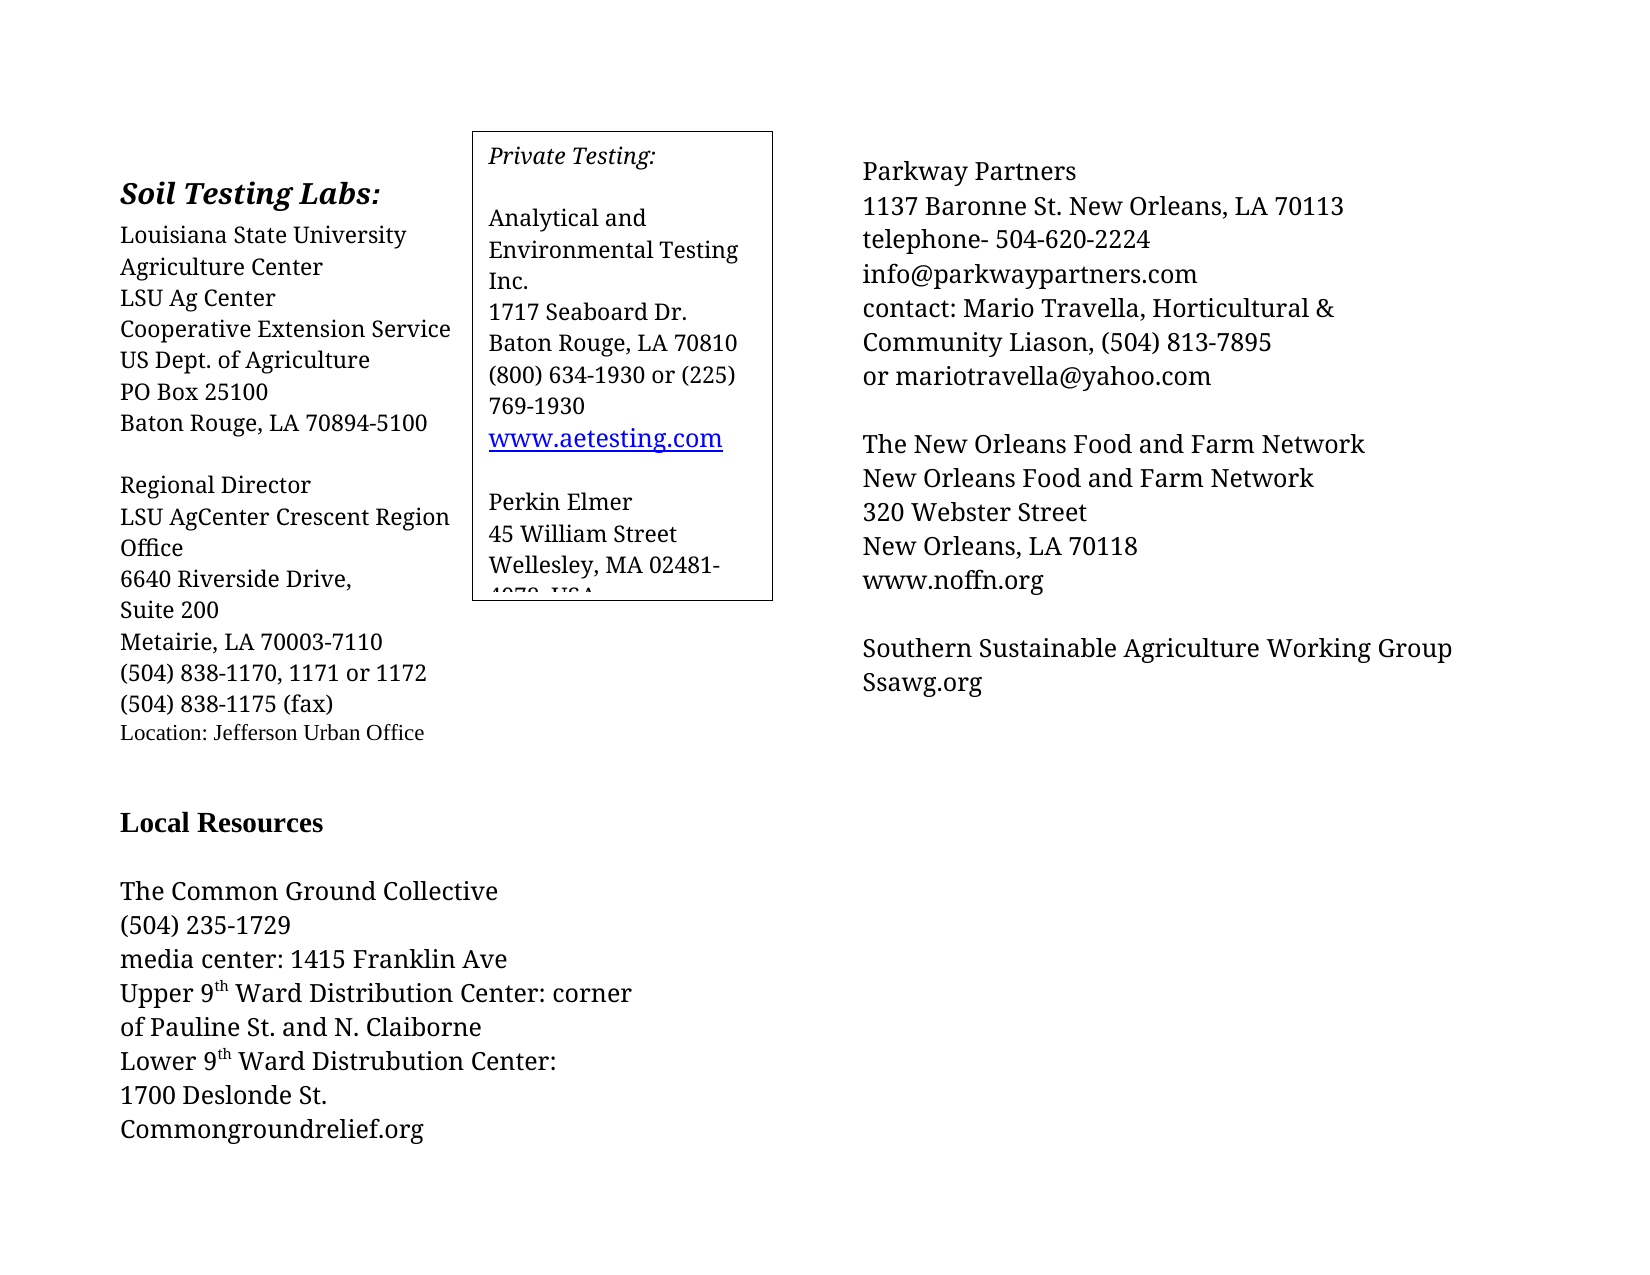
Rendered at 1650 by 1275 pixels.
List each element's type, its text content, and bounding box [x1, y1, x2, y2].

text 1137 Baronne St. New Orleans, LA 70113 [862, 188, 1530, 222]
text LSU Ag Center [120, 282, 472, 313]
text (504) 838-1170, 1171 or 1172 [120, 657, 787, 688]
text Baton Rouge, LA 70810 [488, 327, 757, 358]
text info@parkwaypartners.com [862, 256, 1530, 290]
text www.noffn.org [862, 563, 1530, 597]
text Ssawg.org [862, 665, 1530, 699]
text [773, 501, 787, 563]
text www.aetesting.com [488, 421, 757, 455]
text telephone- 504-620-2224 [862, 222, 1530, 256]
text media center: 1415 Franklin Ave [120, 941, 787, 975]
text Southern Sustainable Agriculture Working Group [862, 631, 1530, 665]
text 1700 Deslonde St. [120, 1078, 787, 1112]
text Community Liason, (504) 813-7895 [862, 324, 1530, 358]
text Lower 9th Ward Distrubution Center: [120, 1043, 787, 1078]
text Upper 9th Ward Distribution Center: corner [120, 975, 787, 1009]
text Private Testing: [488, 140, 757, 171]
text The New Orleans Food and Farm Network [862, 427, 1530, 461]
text Commongroundrelief.org [120, 1112, 787, 1146]
text [773, 469, 787, 501]
text or mariotravella@yahoo.com [862, 358, 1530, 392]
text Regional Director [120, 469, 472, 501]
text [773, 376, 787, 407]
text Baton Rouge, LA 70894-5100 [120, 407, 472, 438]
text of Pauline St. and N. Claiborne [120, 1009, 787, 1043]
text Louisiana State University Agriculture Center [120, 219, 472, 282]
text Parkway Partners [862, 154, 1530, 188]
text Suite 200 [120, 594, 787, 626]
text [773, 282, 787, 313]
text (504) 838-1175 (fax) [120, 688, 787, 719]
text PO Box 25100 [120, 376, 472, 407]
text Analytical and Environmental Testing Inc. [488, 202, 757, 296]
subtitle [773, 173, 787, 213]
text 45 William Street Wellesley, MA 02481-4078, USA Telephone 781-237-5100 [488, 518, 757, 592]
text 6640 Riverside Drive, [120, 563, 472, 594]
text Metairie, LA 70003-7110 [120, 626, 787, 657]
text [773, 563, 787, 594]
text Location: Jefferson Urban Office [120, 719, 787, 746]
text Perkin Elmer [488, 486, 757, 518]
text 1717 Seaboard Dr. [488, 296, 757, 327]
text The Common Ground Collective [120, 873, 787, 907]
text contact: Mario Travella, Horticultural & [862, 290, 1530, 324]
text Cooperative Extension Service [120, 313, 472, 344]
text (504) 235-1729 [120, 907, 787, 941]
subtitle Soil Testing Labs: [120, 173, 472, 213]
text US Dept. of Agriculture [120, 344, 472, 376]
text LSU AgCenter Crescent Region Office [120, 501, 472, 563]
text Local Resources [120, 806, 787, 839]
text (800) 634-1930 or (225) 769-1930 [488, 358, 757, 421]
text New Orleans Food and Farm Network 320 Webster Street New Orleans, LA 70118 [862, 461, 1530, 563]
